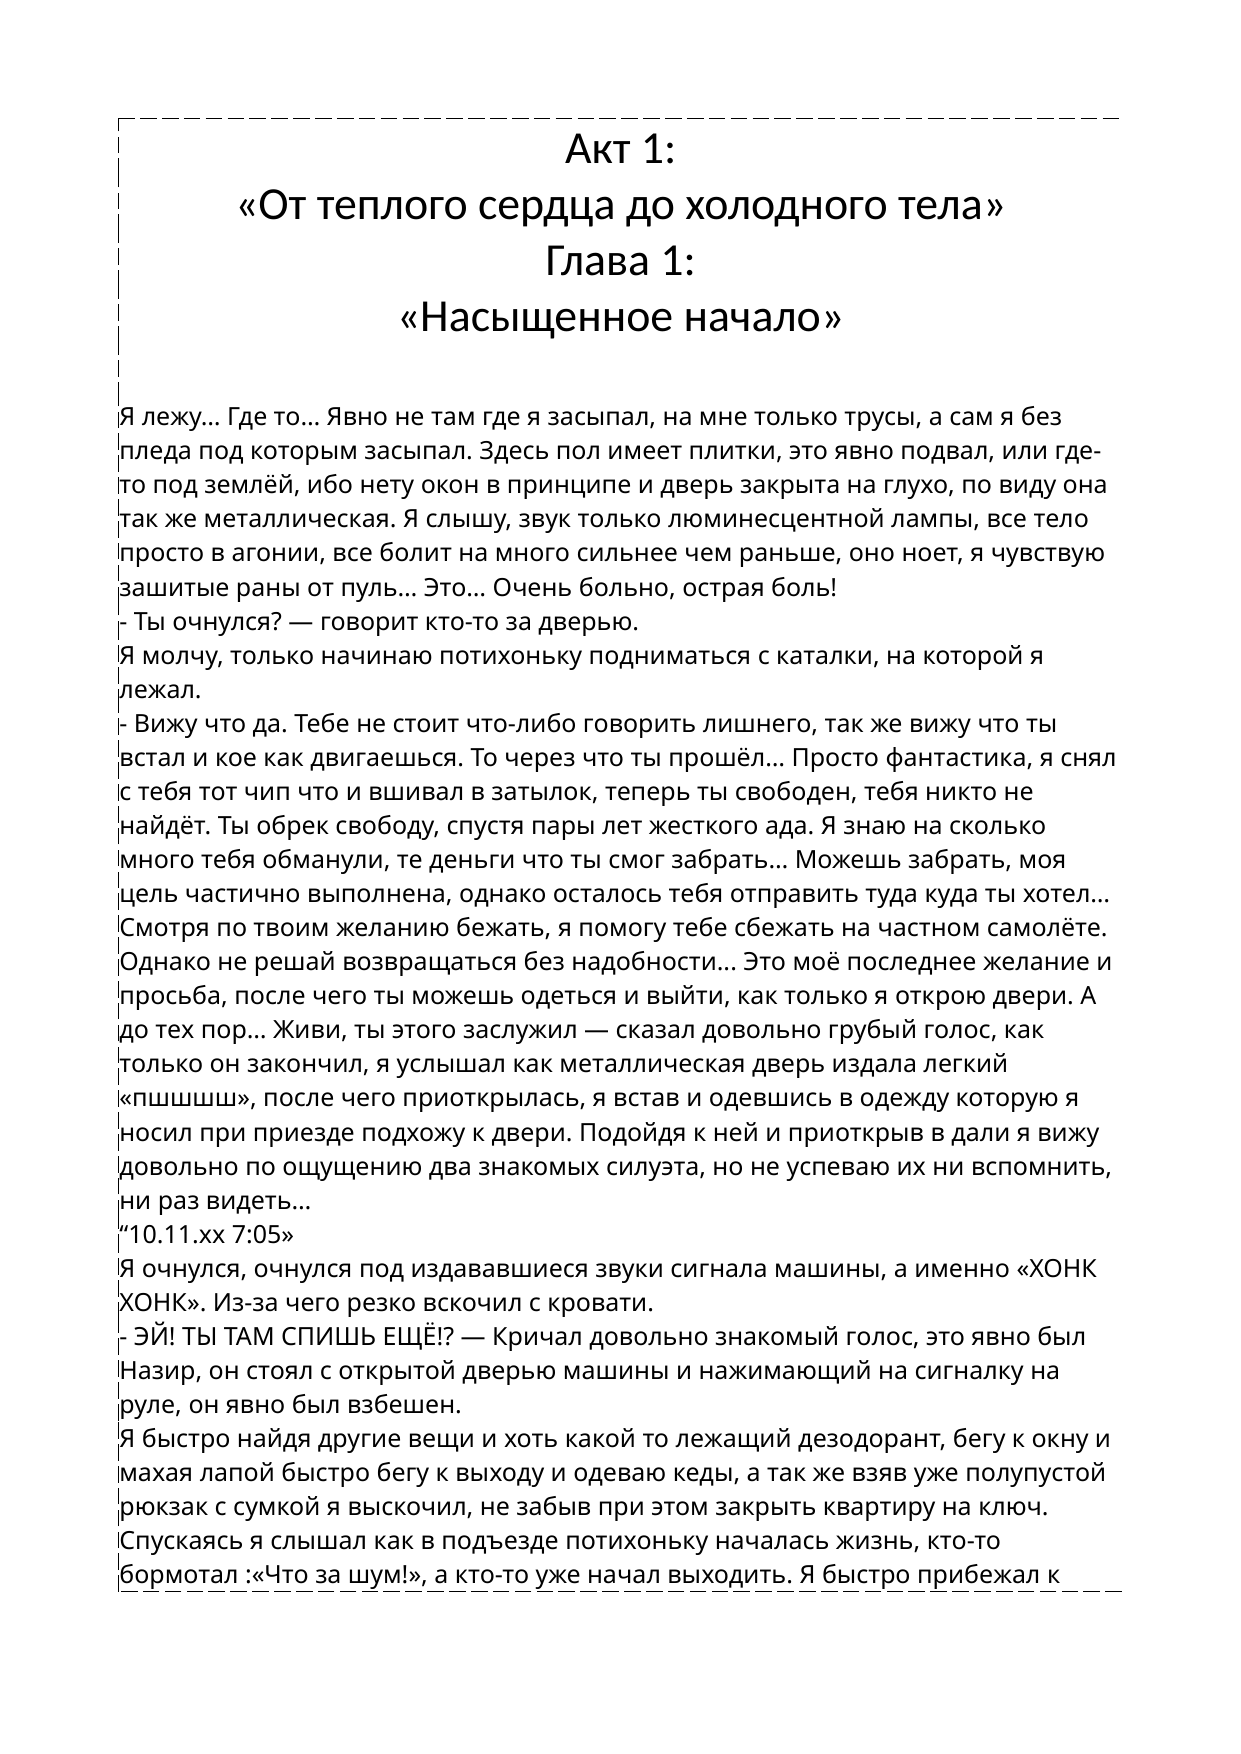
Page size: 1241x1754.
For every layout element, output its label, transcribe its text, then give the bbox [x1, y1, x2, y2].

text - Вижу что да. Тебе не стоит что-либо говорить лишнего, так же вижу что ты встал и кое как двигаешься. То через что ты прошёл… Просто фантастика, я снял с тебя тот чип что и вшивал в затылок, теперь ты свободен, тебя никто не найдёт. Ты обрек свободу, спустя пары лет жесткого ада. Я знаю на сколько много тебя обманули, те деньги что ты смог забрать… Можешь забрать, моя цель частично выполнена, однако осталось тебя отправить туда куда ты хотел… Смотря по твоим желанию бежать, я помогу тебе сбежать на частном самолёте. Однако не решай возвращаться без надобности... Это моё последнее желание и просьба, после чего ты можешь одеться и выйти, как только я открою двери. А до тех пор… Живи, ты этого заслужил — сказал довольно грубый голос, как только он закончил, я услышал как металлическая дверь издала легкий «пшшшш», после чего приоткрылась, я встав и одевшись в одежду которую я носил при приезде подхожу к двери. Подойдя к ней и приоткрыв в дали я вижу довольно по ощущению два знакомых силуэта, но не успеваю их ни вспомнить, ни раз видеть… [118, 704, 1122, 1215]
text Глава 1: [118, 230, 1122, 286]
text Я лежу… Где то… Явно не там где я засыпал, на мне только трусы, а сам я без пледа под которым засыпал. Здесь пол имеет плитки, это явно подвал, или где-то под землёй, ибо нету окон в принципе и дверь закрыта на глухо, по виду она так же металлическая. Я слышу, звук только люминесцентной лампы, все тело просто в агонии, все болит на много сильнее чем раньше, оно ноет, я чувствую зашитые раны от пуль… Это… Очень больно, острая боль! [118, 398, 1122, 602]
text Я молчу, только начинаю потихоньку подниматься с каталки, на которой я лежал. [118, 636, 1122, 704]
text Я быстро найдя другие вещи и хоть какой то лежащий дезодорант, бегу к окну и махая лапой быстро бегу к выходу и одеваю кеды, а так же взяв уже полупустой рюкзак с сумкой я выскочил, не забыв при этом закрыть квартиру на ключ. Спускаясь я слышал как в подъезде потихоньку началась жизнь, кто-то бормотал :«Что за шум!», а кто-то уже начал выходить. Я быстро прибежал к [118, 1420, 1122, 1592]
text Я очнулся, очнулся под издававшиеся звуки сигнала машины, а именно «ХОНК ХОНК». Из-за чего резко вскочил с кровати. [118, 1249, 1122, 1317]
text - ЭЙ! ТЫ ТАМ СПИШЬ ЕЩЁ!? — Кричал довольно знакомый голос, это явно был Назир, он стоял с открытой дверью машины и нажимающий на сигналку на руле, он явно был взбешен. [118, 1317, 1122, 1420]
text «От теплого сердца до холодного тела» [118, 174, 1122, 230]
text “10.11.хх 7:05» [118, 1215, 1122, 1249]
text «Насыщенное начало» [118, 286, 1122, 343]
text - Ты очнулся? — говорит кто-то за дверью. [118, 602, 1122, 636]
text Акт 1: [118, 118, 1122, 174]
